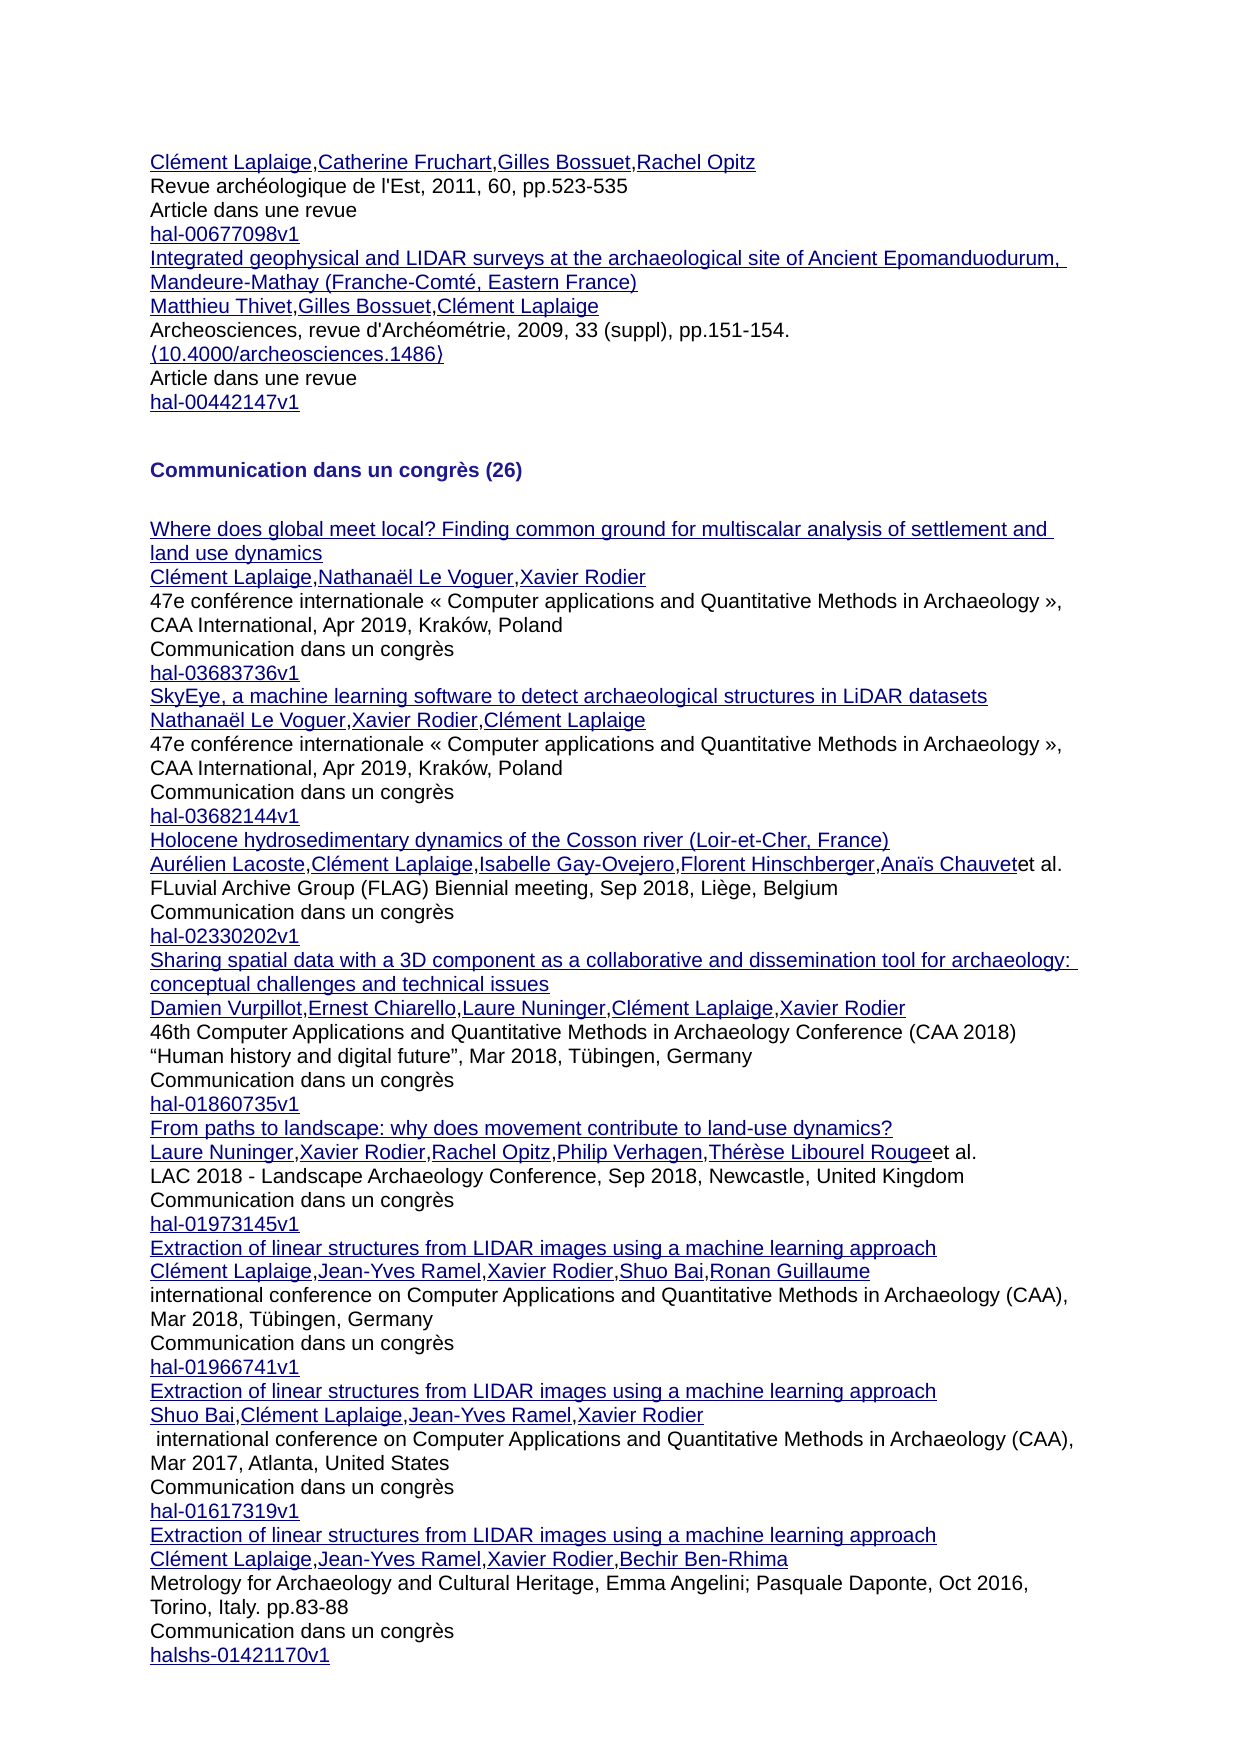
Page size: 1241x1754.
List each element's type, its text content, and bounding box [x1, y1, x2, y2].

table_cell SkyEye, a machine learning software to detect archaeological structures in LiDAR datasets Nathanaël Le Voguer,Xavier Rodier,Clément Laplaige 47e conférence internationale « Computer applications and Quantitative Methods in Archaeology », CAA International, Apr 2019, Kraków, Poland Communication dans un congrès hal-03682144v1 [150, 684, 1090, 828]
table_cell Integrated geophysical and LIDAR surveys at the archaeological site of Ancient Epomanduodurum, Mandeure-Mathay (Franche-Comté, Eastern France) Matthieu Thivet,Gilles Bossuet,Clément Laplaige Archeosciences, revue d'Archéométrie, 2009, 33 (suppl), pp.151-154. ⟨10.4000/archeosciences.1486⟩ Article dans une revue hal-00442147v1 [150, 246, 1090, 413]
table_cell Sharing spatial data with a 3D component as a collaborative and dissemination tool for archaeology: conceptual challenges and technical issues Damien Vurpillot,Ernest Chiarello,Laure Nuninger,Clément Laplaige,Xavier Rodier 46th Computer Applications and Quantitative Methods in Archaeology Conference (CAA 2018) “Human history and digital future”, Mar 2018, Tübingen, Germany Communication dans un congrès hal-01860735v1 [150, 948, 1090, 1116]
table_cell From paths to landscape: why does movement contribute to land-use dynamics? Laure Nuninger,Xavier Rodier,Rachel Opitz,Philip Verhagen,Thérèse Libourel Rougeet al. LAC 2018 - Landscape Archaeology Conference, Sep 2018, Newcastle, United Kingdom Communication dans un congrès hal-01973145v1 [150, 1116, 1090, 1235]
table_cell Holocene hydrosedimentary dynamics of the Cosson river (Loir-et-Cher, France) Aurélien Lacoste,Clément Laplaige,Isabelle Gay-Ovejero,Florent Hinschberger,Anaïs Chauvetet al. FLuvial Archive Group (FLAG) Biennial meeting, Sep 2018, Liège, Belgium Communication dans un congrès hal-02330202v1 [150, 828, 1090, 948]
subtitle Communication dans un congrès (26) [150, 458, 1090, 482]
table_header Where does global meet local? Finding common ground for multiscalar analysis of settlement and land use dynamics Clément Laplaige,Nathanaël Le Voguer,Xavier Rodier 47e conférence internationale « Computer applications and Quantitative Methods in Archaeology », CAA International, Apr 2019, Kraków, Poland Communication dans un congrès hal-03683736v1 [150, 517, 1090, 684]
table_cell Extraction of linear structures from LIDAR images using a machine learning approach Clément Laplaige,Jean-Yves Ramel,Xavier Rodier,Shuo Bai,Ronan Guillaume international conference on Computer Applications and Quantitative Methods in Archaeology (CAA), Mar 2018, Tübingen, Germany Communication dans un congrès hal-01966741v1 [150, 1235, 1090, 1379]
table_cell Extraction of linear structures from LIDAR images using a machine learning approach Shuo Bai,Clément Laplaige,Jean-Yves Ramel,Xavier Rodier international conference on Computer Applications and Quantitative Methods in Archaeology (CAA), Mar 2017, Atlanta, United States Communication dans un congrès hal-01617319v1 [150, 1379, 1090, 1523]
table_cell Extraction of linear structures from LIDAR images using a machine learning approach Clément Laplaige,Jean-Yves Ramel,Xavier Rodier,Bechir Ben-Rhima Metrology for Archaeology and Cultural Heritage, Emma Angelini; Pasquale Daponte, Oct 2016, Torino, Italy. pp.83-88 Communication dans un congrès halshs-01421170v1 [150, 1523, 1090, 1667]
table_cell Clément Laplaige,Catherine Fruchart,Gilles Bossuet,Rachel Opitz Revue archéologique de l'Est, 2011, 60, pp.523-535 Article dans une revue hal-00677098v1 [150, 150, 1090, 246]
